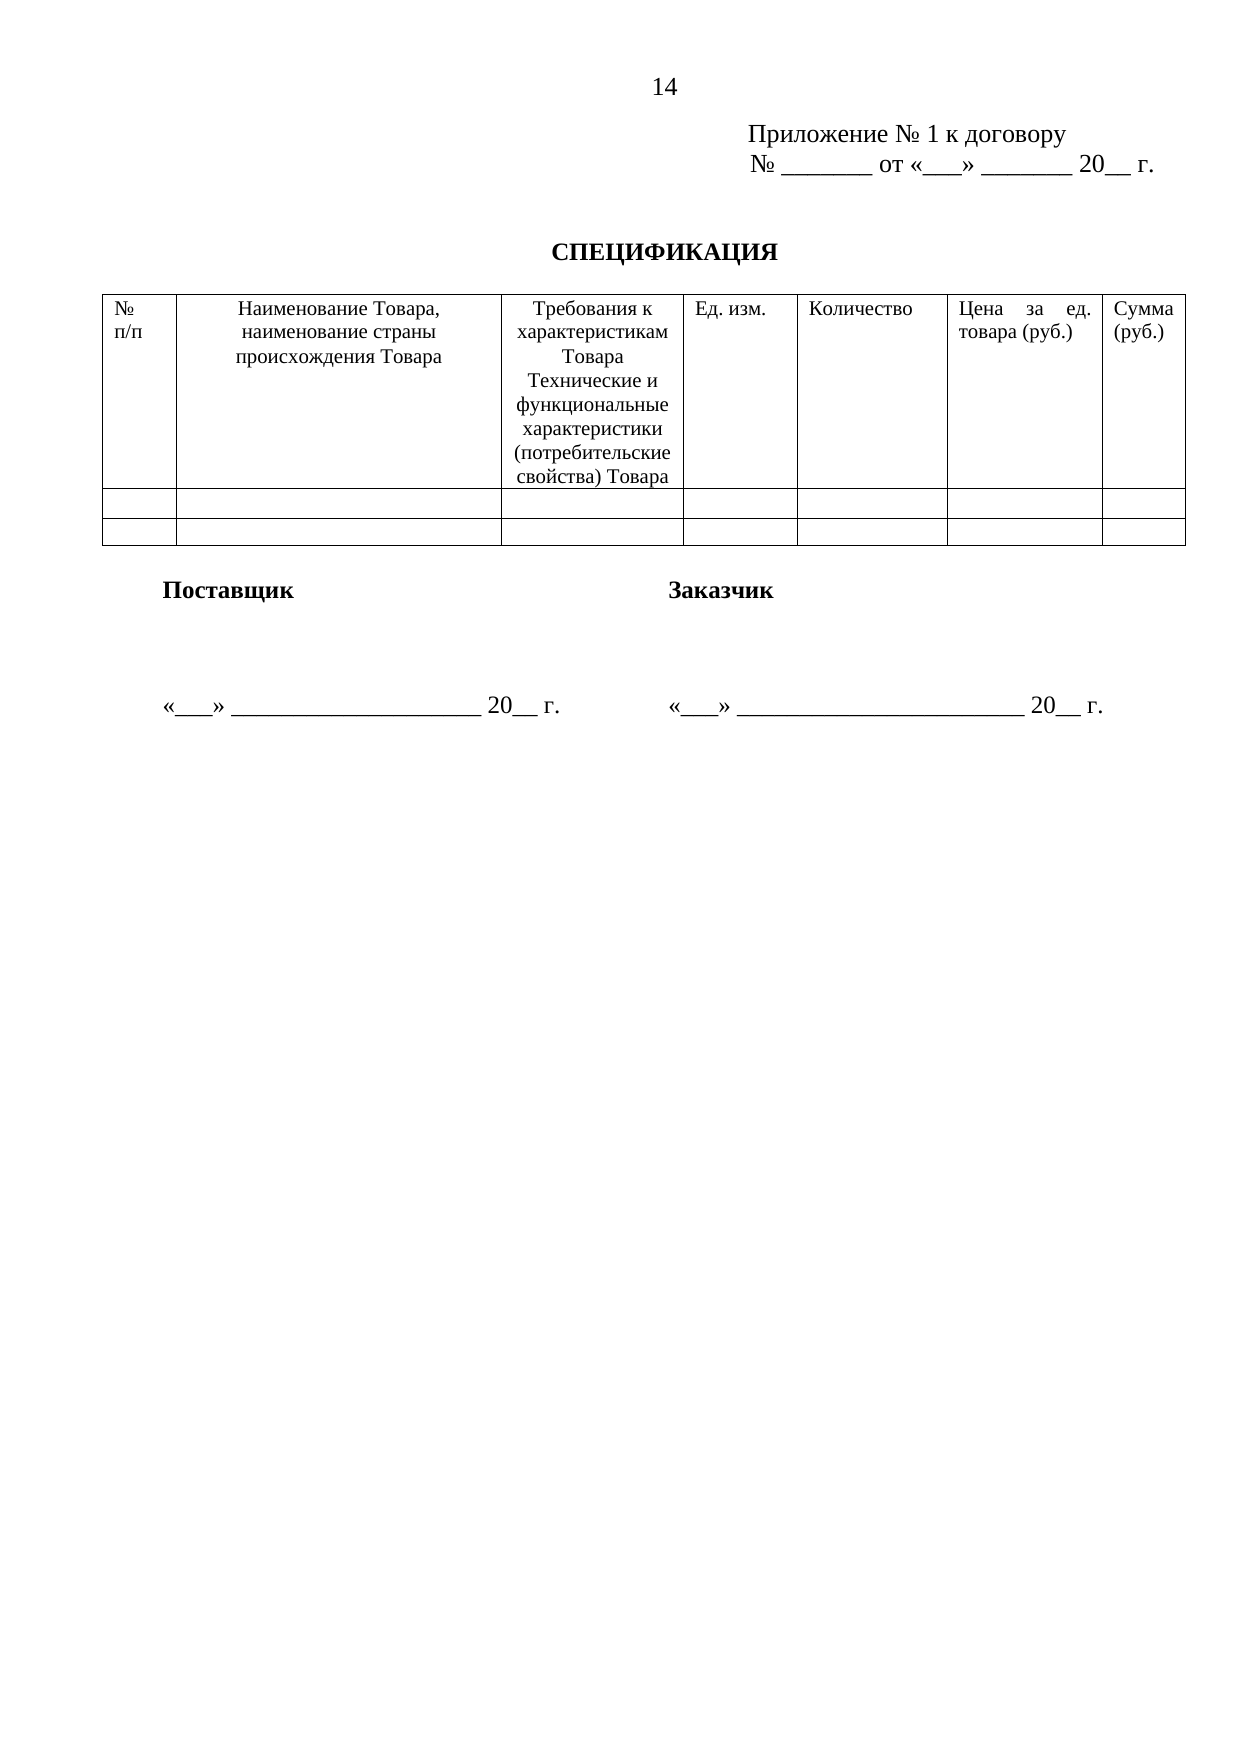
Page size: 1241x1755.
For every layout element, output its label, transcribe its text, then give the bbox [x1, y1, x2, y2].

table_header № п/п [103, 295, 176, 488]
text № _______ от «___» _______ 20__ г. [74, 148, 1181, 178]
table_header Заказчик [653, 546, 1180, 604]
table_header Ед. изм. [684, 295, 797, 488]
table_cell [684, 519, 797, 545]
table_cell «___» ____________________ 20__ г. [148, 690, 653, 723]
text Приложение № 1 к договору [236, 118, 1181, 148]
table_header Наименование Товара, наименование страны происхождения Товара [177, 295, 501, 488]
table_cell [1103, 519, 1185, 545]
table_cell [948, 489, 1102, 518]
table_cell [103, 489, 176, 518]
table_cell [502, 519, 683, 545]
table_cell [1103, 489, 1185, 518]
table_cell [653, 604, 1180, 690]
table_cell [948, 519, 1102, 545]
table_cell [177, 519, 501, 545]
table_cell [177, 489, 501, 518]
table_cell «___» _______________________ 20__ г. [653, 690, 1180, 723]
table_cell [502, 489, 683, 518]
text СПЕЦИФИКАЦИЯ [148, 237, 1181, 266]
table_header Цена за ед. товара (руб.) [948, 295, 1102, 488]
table_cell [798, 489, 947, 518]
table_header Поставщик [148, 546, 653, 604]
table_header Сумма (руб.) [1103, 295, 1185, 488]
table_cell [103, 519, 176, 545]
table_cell [684, 489, 797, 518]
table_header Количество [798, 295, 947, 488]
table_cell [148, 604, 653, 690]
table_header Требования к характеристикам Товара Технические и функциональные характеристики (потребительские свойства) Товара [502, 295, 683, 488]
table_cell [798, 519, 947, 545]
